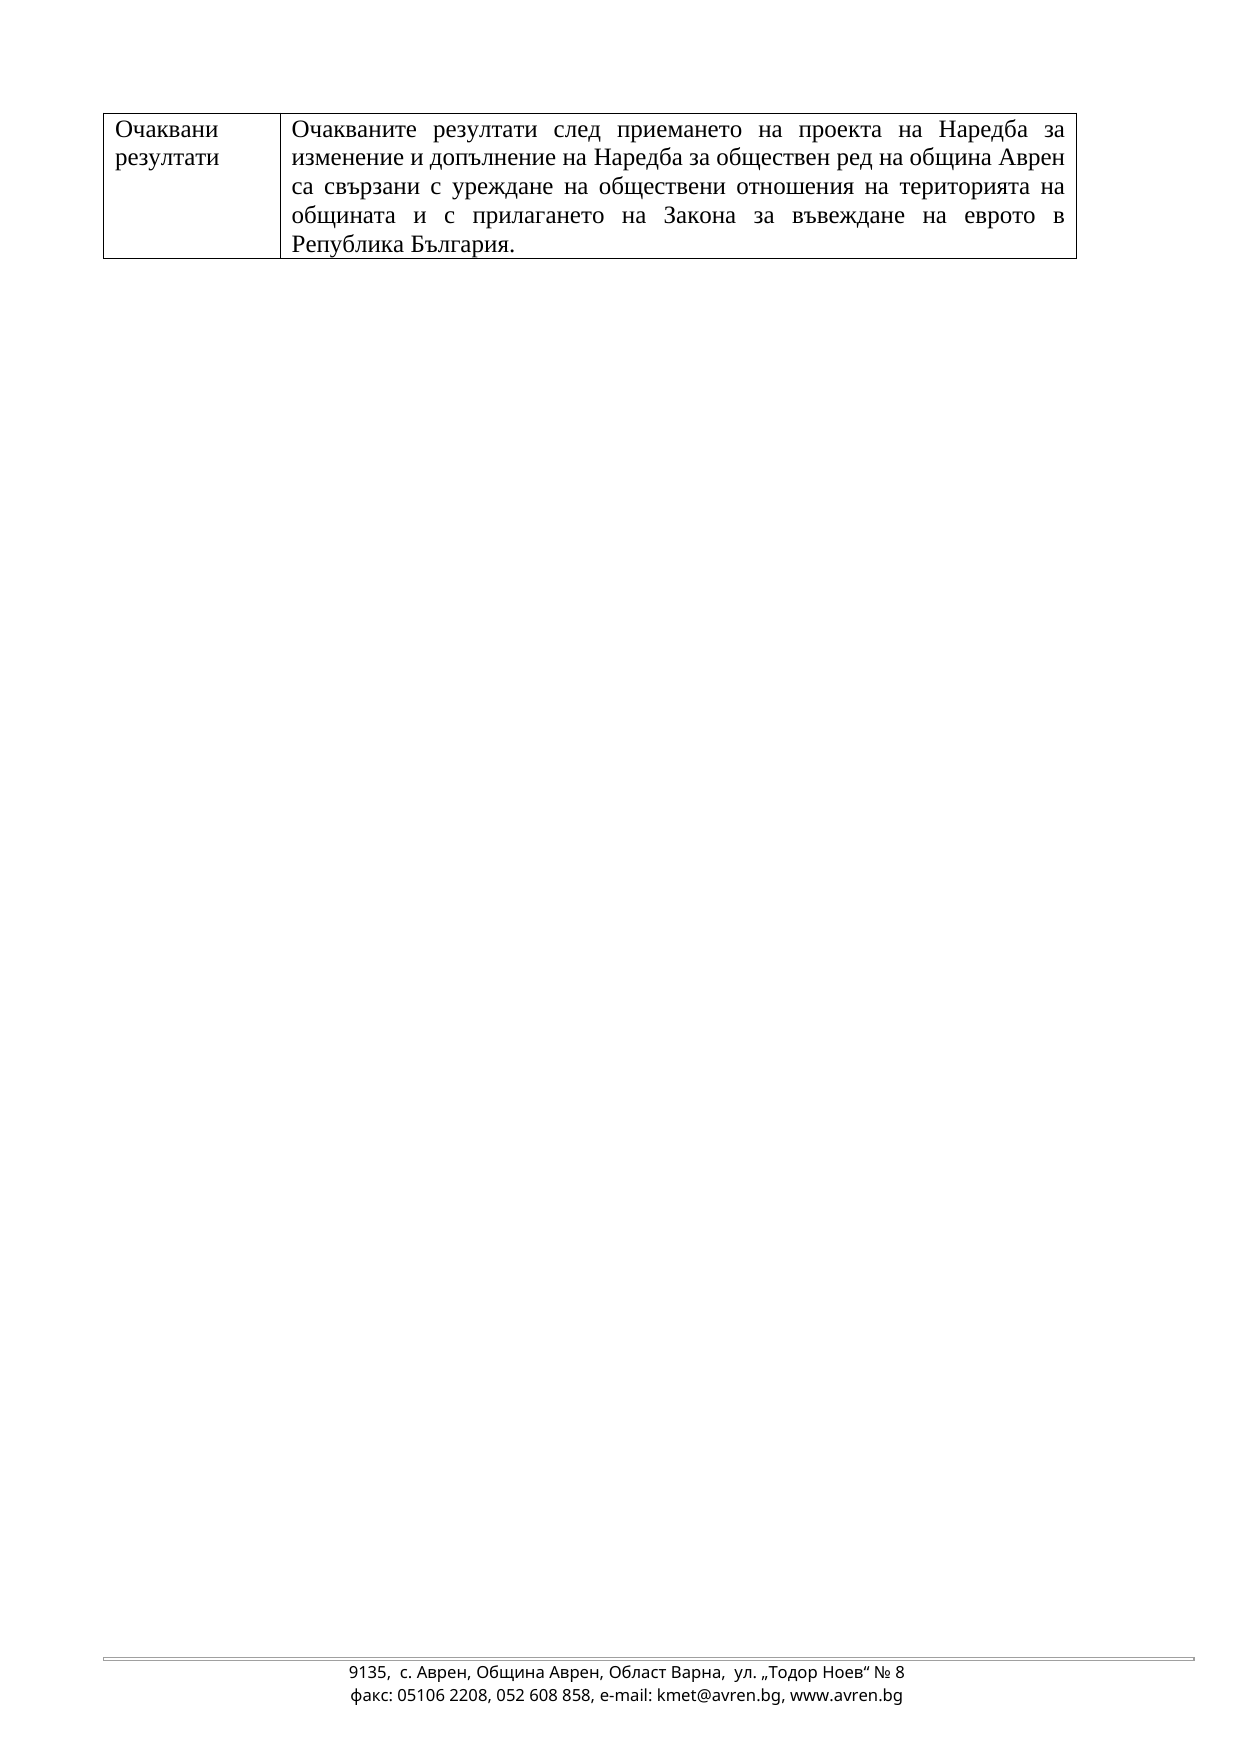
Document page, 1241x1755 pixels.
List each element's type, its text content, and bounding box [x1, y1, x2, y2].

table_cell Очакваните резултати след приемането на проекта на Наредба за изменение и допълнение на Наредба за обществен ред на община Аврен са свързани с уреждане на обществени отношения на територията на общината и с прилагането на Закона за въвеждане на еврото в Република България. [281, 114, 1076, 257]
table_cell Очаквани резултати [104, 114, 280, 257]
